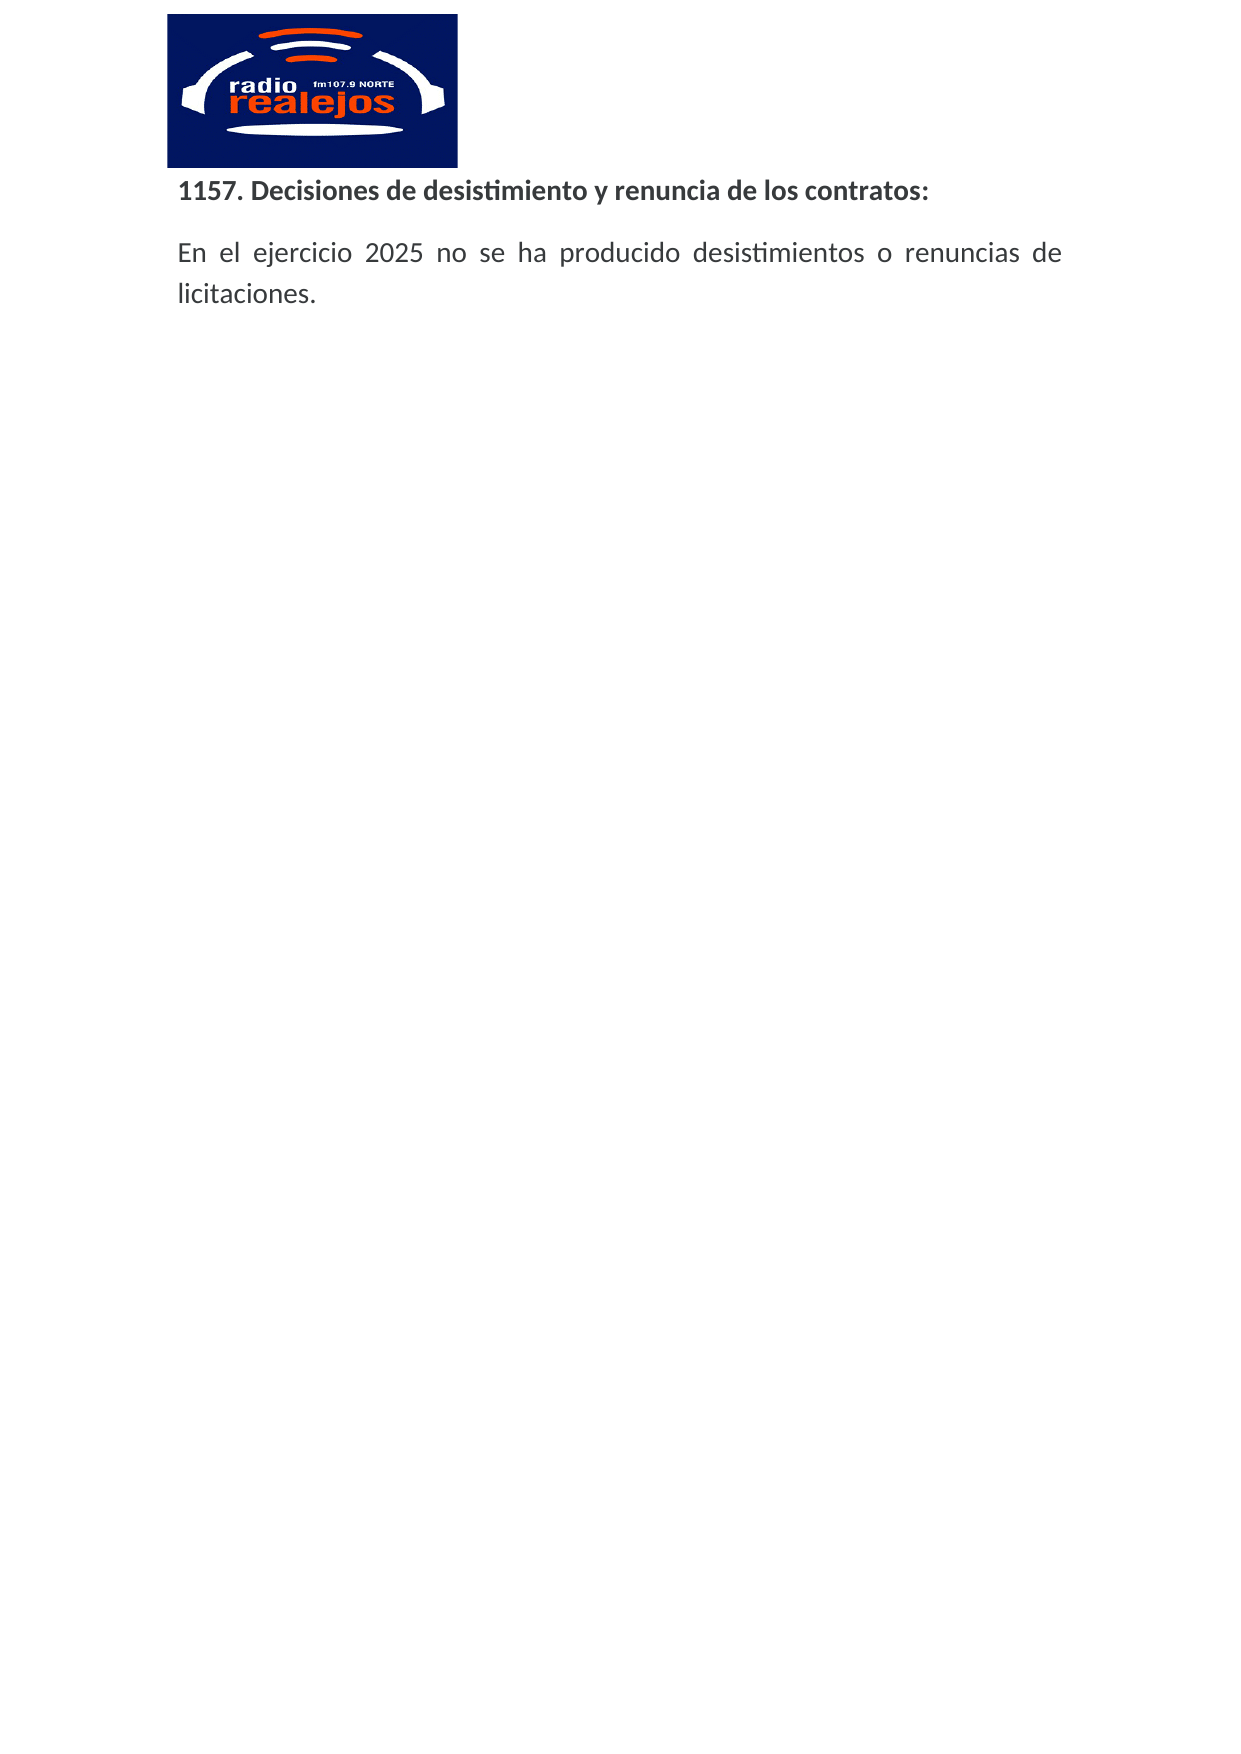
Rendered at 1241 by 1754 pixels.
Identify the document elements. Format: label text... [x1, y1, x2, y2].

text 1157. Decisiones de desistimiento y renuncia de los contratos: [177, 148, 1063, 208]
text En el ejercicio 2025 no se ha producido desistimientos o renuncias de licitaciones. [177, 234, 1063, 311]
